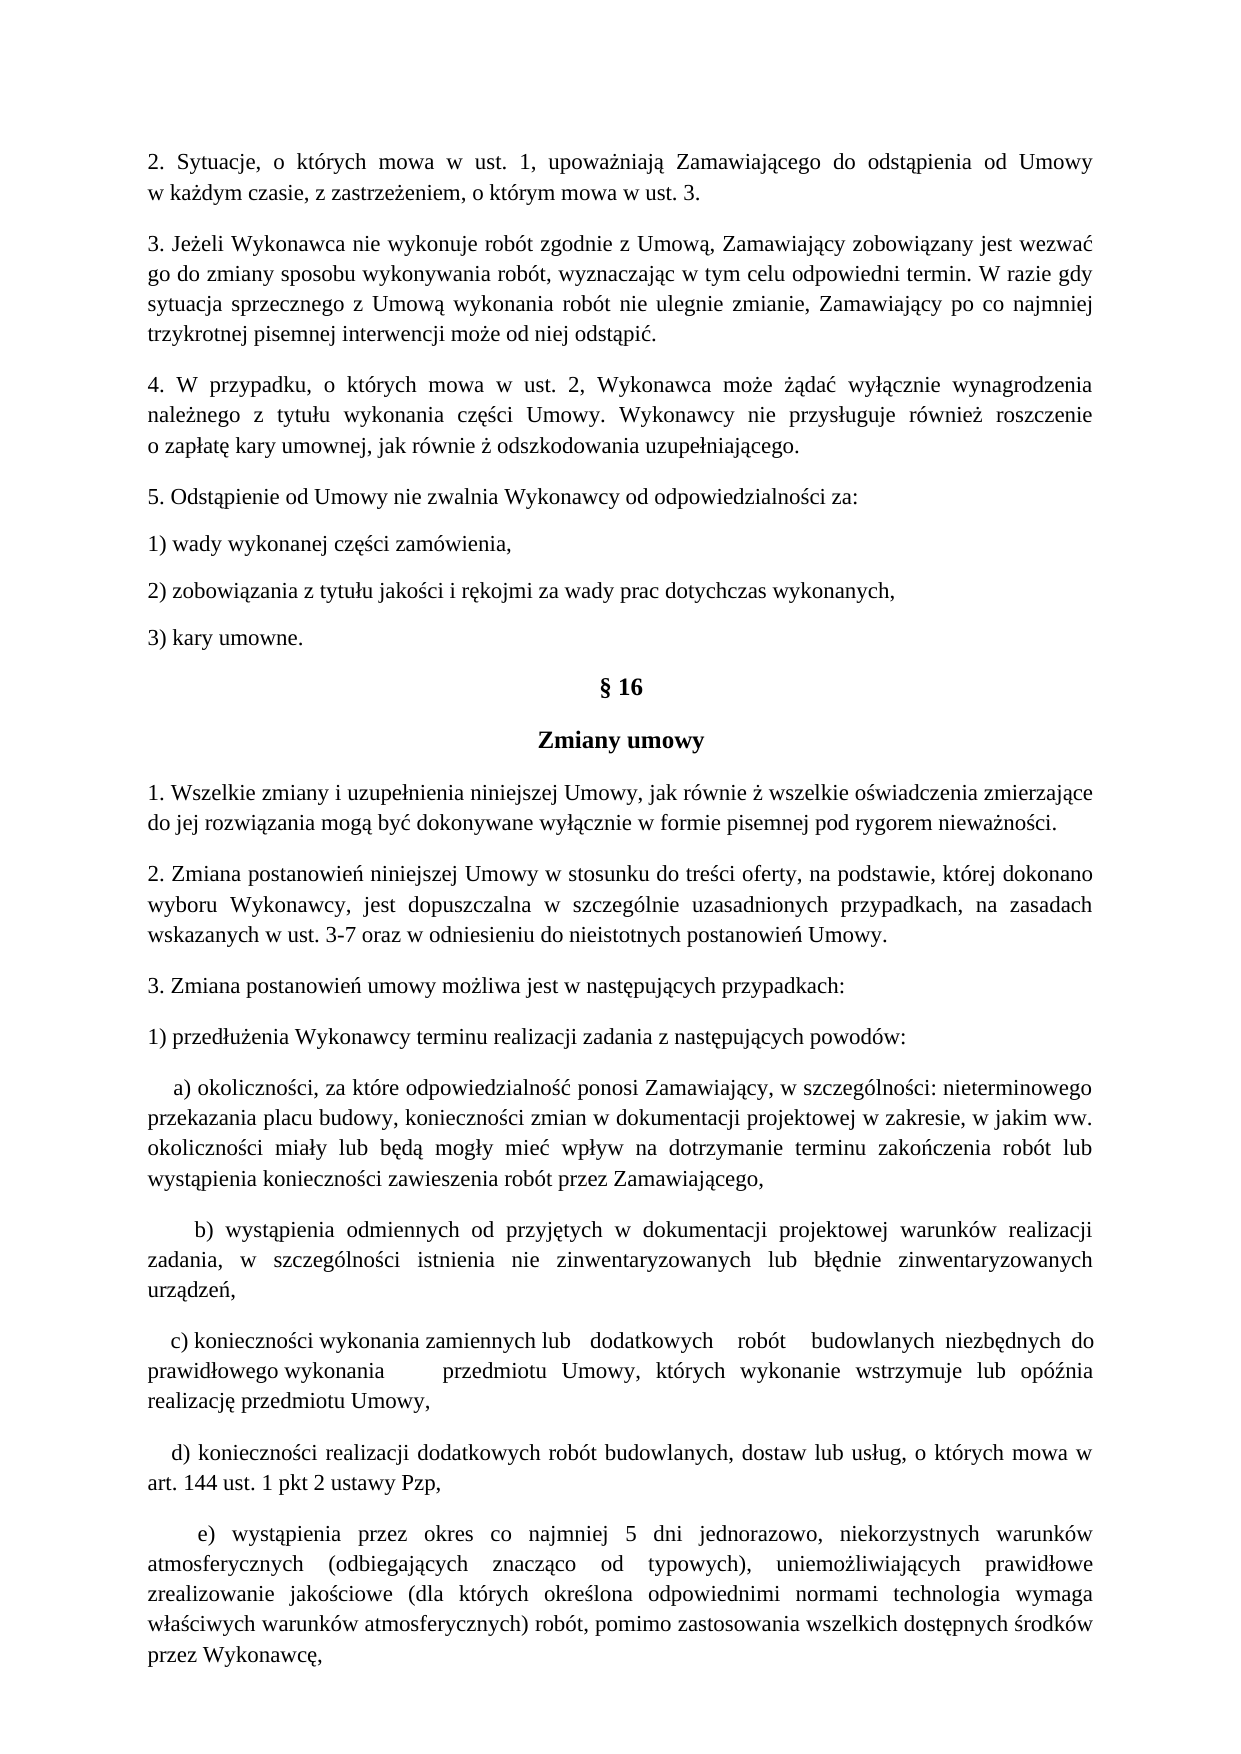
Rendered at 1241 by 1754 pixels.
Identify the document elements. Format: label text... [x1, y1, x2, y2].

text 2. Sytuacje, o których mowa w ust. 1, upoważniają Zamawiającego do odstąpienia od Umowy w każdym czasie, z zastrzeżeniem, o którym mowa w ust. 3. [147, 148, 1094, 205]
text 3) kary umowne. [147, 624, 1094, 651]
text d) konieczności realizacji dodatkowych robót budowlanych, dostaw lub usług, o których mowa w art. 144 ust. 1 pkt 2 ustawy Pzp, [147, 1439, 1094, 1495]
text 1) wady wykonanej części zamówienia, [147, 530, 1094, 556]
text e) wystąpienia przez okres co najmniej 5 dni jednorazowo, niekorzystnych warunków atmosferycznych (odbiegających znacząco od typowych), uniemożliwiających prawidłowe zrealizowanie jakościowe (dla których określona odpowiednimi normami technologia wymaga właściwych warunków atmosferycznych) robót, pomimo zastosowania wszelkich dostępnych środków przez Wykonawcę, [147, 1520, 1094, 1667]
text 4. W przypadku, o których mowa w ust. 2, Wykonawca może żądać wyłącznie wynagrodzenia należnego z tytułu wykonania części Umowy. Wykonawcy nie przysługuje również roszczenie o zapłatę kary umownej, jak równie ż odszkodowania uzupełniającego. [147, 371, 1094, 458]
text 2) zobowiązania z tytułu jakości i rękojmi za wady prac dotychczas wykonanych, [147, 577, 1094, 603]
text 3. Jeżeli Wykonawca nie wykonuje robót zgodnie z Umową, Zamawiający zobowiązany jest wezwać go do zmiany sposobu wykonywania robót, wyznaczając w tym celu odpowiedni termin. W razie gdy sytuacja sprzecznego z Umową wykonania robót nie ulegnie zmianie, Zamawiający po co najmniej trzykrotnej pisemnej interwencji może od niej odstąpić. [147, 230, 1094, 347]
text § 16 [147, 672, 1094, 700]
text Zmiany umowy [147, 725, 1094, 754]
text 1) przedłużenia Wykonawcy terminu realizacji zadania z następujących powodów: [147, 1023, 1094, 1049]
text 1. Wszelkie zmiany i uzupełnienia niniejszej Umowy, jak równie ż wszelkie oświadczenia zmierzające do jej rozwiązania mogą być dokonywane wyłącznie w formie pisemnej pod rygorem nieważności. [147, 779, 1094, 836]
text b) wystąpienia odmiennych od przyjętych w dokumentacji projektowej warunków realizacji zadania, w szczególności istnienia nie zinwentaryzowanych lub błędnie zinwentaryzowanych urządzeń, [147, 1216, 1094, 1302]
text 3. Zmiana postanowień umowy możliwa jest w następujących przypadkach: [147, 972, 1094, 998]
text 2. Zmiana postanowień niniejszej Umowy w stosunku do treści oferty, na podstawie, której dokonano wyboru Wykonawcy, jest dopuszczalna w szczególnie uzasadnionych przypadkach, na zasadach wskazanych w ust. 3-7 oraz w odniesieniu do nieistotnych postanowień Umowy. [147, 861, 1094, 947]
text c) konieczności wykonania zamiennych lub dodatkowych robót budowlanych niezbędnych do prawidłowego wykonania przedmiotu Umowy, których wykonanie wstrzymuje lub opóźnia realizację przedmiotu Umowy, [147, 1327, 1094, 1414]
text 5. Odstąpienie od Umowy nie zwalnia Wykonawcy od odpowiedzialności za: [147, 483, 1094, 509]
text a) okoliczności, za które odpowiedzialność ponosi Zamawiający, w szczególności: nieterminowego przekazania placu budowy, konieczności zmian w dokumentacji projektowej w zakresie, w jakim ww. okoliczności miały lub będą mogły mieć wpływ na dotrzymanie terminu zakończenia robót lub wystąpienia konieczności zawieszenia robót przez Zamawiającego, [147, 1074, 1094, 1191]
